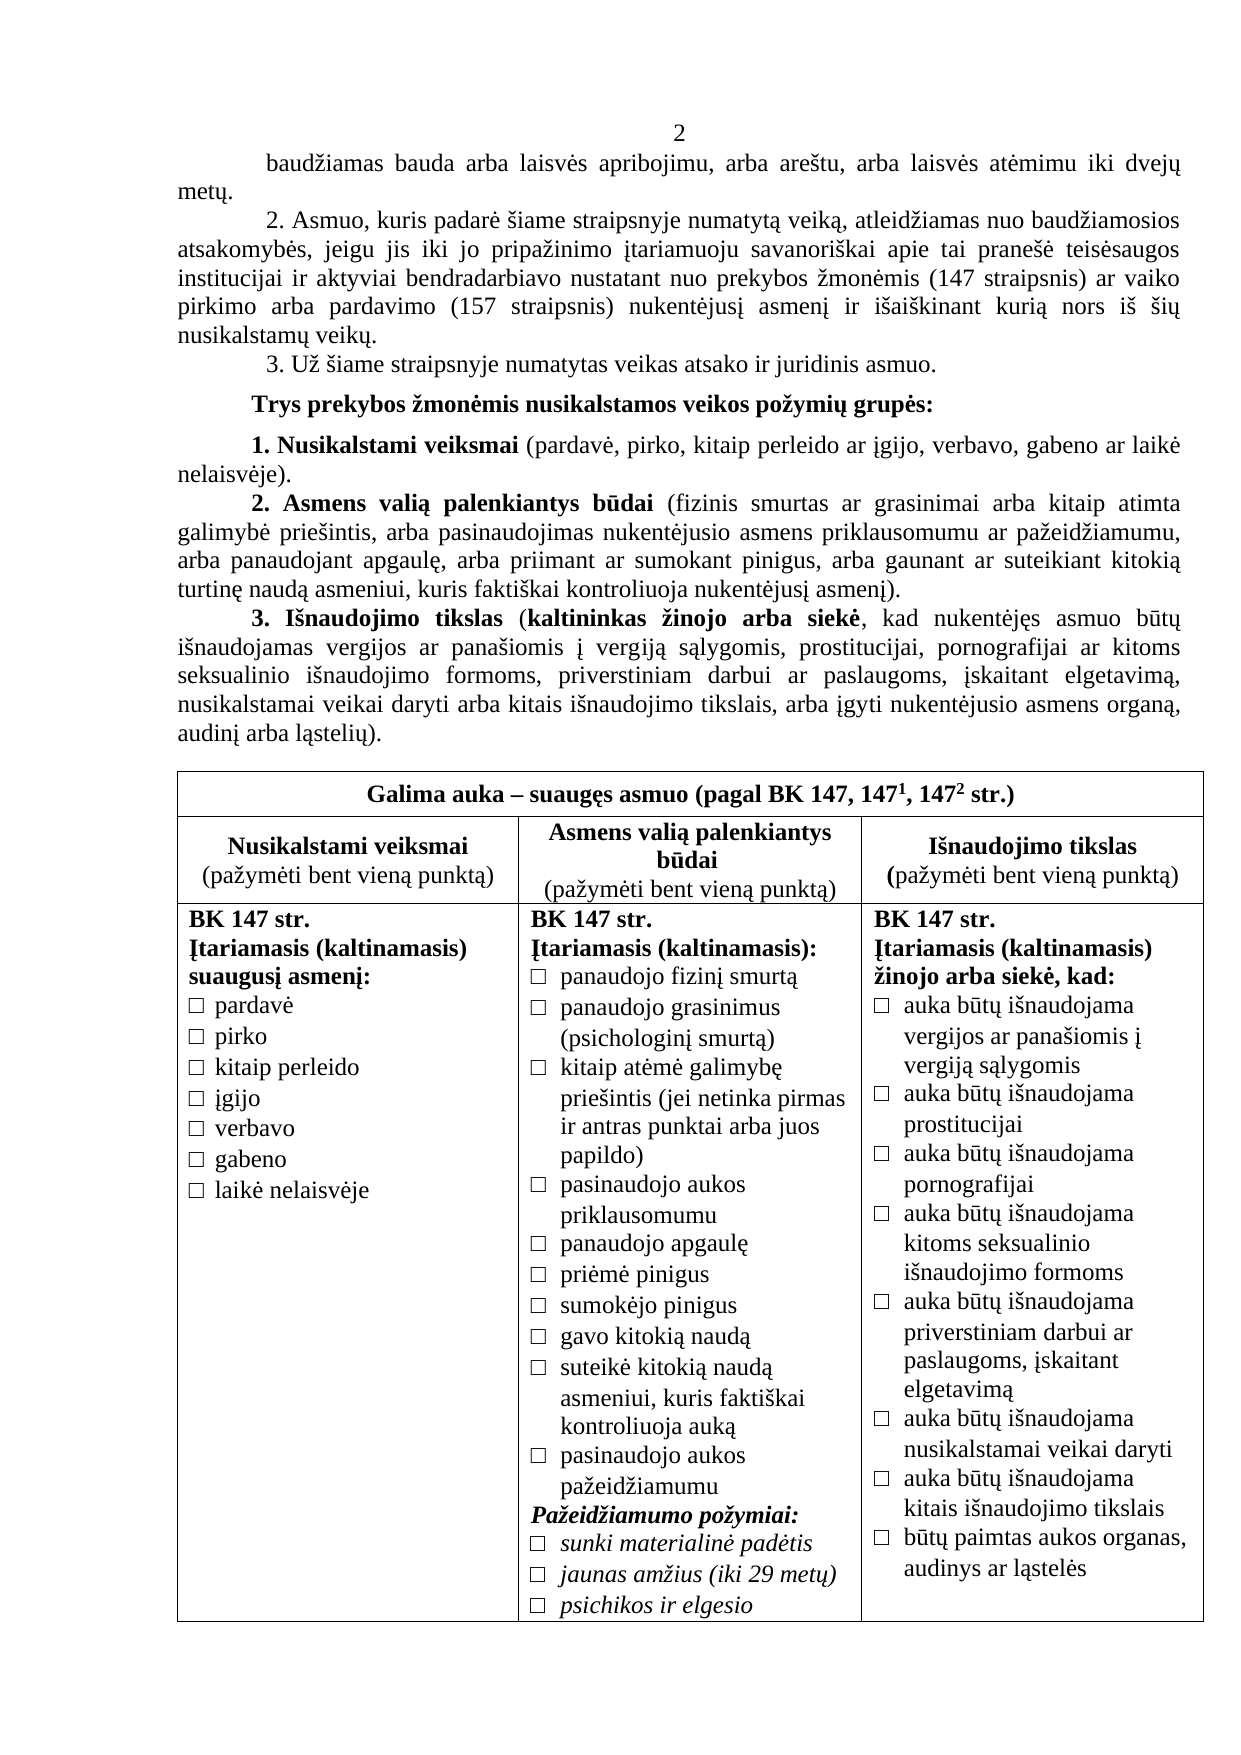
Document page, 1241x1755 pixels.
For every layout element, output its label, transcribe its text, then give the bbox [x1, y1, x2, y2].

text baudžiamas bauda arba laisvės apribojimu, arba areštu, arba laisvės atėmimu iki dvejų metų. [177, 148, 1181, 205]
table_cell Asmens valią palenkiantys būdai (pažymėti bent vieną punktą) [519, 817, 861, 903]
text 3. Už šiame straipsnyje numatytas veikas atsako ir juridinis asmuo. [177, 349, 1181, 378]
text Trys prekybos žmonėmis nusikalstamos veikos požymių grupės: [177, 389, 1181, 418]
table_cell BK 147 str. Įtariamasis (kaltinamasis) žinojo arba siekė, kad: □ auka būtų išnaudojama vergijos ar panašiomis į vergiją sąlygomis □ auka būtų išnaudojama prostitucijai □ auka būtų išnaudojama pornografijai □ auka būtų išnaudojama kitoms seksualinio išnaudojimo formoms □ auka būtų išnaudojama priverstiniam darbui ar paslaugoms, įskaitant elgetavimą □ auka būtų išnaudojama nusikalstamai veikai daryti □ auka būtų išnaudojama kitais išnaudojimo tikslais □ būtų paimtas aukos organas, audinys ar ląstelės [862, 904, 1203, 1621]
table_cell Nusikalstami veiksmai (pažymėti bent vieną punktą) [178, 817, 518, 903]
table_cell BK 147 str. Įtariamasis (kaltinamasis): □ panaudojo fizinį smurtą □ panaudojo grasinimus (psichologinį smurtą) □ kitaip atėmė galimybę priešintis (jei netinka pirmas ir antras punktai arba juos papildo) □ pasinaudojo aukos priklausomumu □ panaudojo apgaulę □ priėmė pinigus □ sumokėjo pinigus □ gavo kitokią naudą □ suteikė kitokią naudą asmeniui, kuris faktiškai kontroliuoja auką □ pasinaudojo aukos pažeidžiamumu Pažeidžiamumo požymiai: □ sunki materialinė padėtis □ jaunas amžius (iki 29 metų) □ psichikos ir elgesio [519, 904, 861, 1621]
table_cell Išnaudojimo tikslas (pažymėti bent vieną punktą) [862, 817, 1203, 903]
table_cell BK 147 str. Įtariamasis (kaltinamasis) suaugusį asmenį: □ pardavė □ pirko □ kitaip perleido □ įgijo □ verbavo □ gabeno □ laikė nelaisvėje [178, 904, 518, 1621]
text 1. Nusikalstami veiksmai (pardavė, pirko, kitaip perleido ar įgijo, verbavo, gabeno ar laikė nelaisvėje). [177, 430, 1181, 488]
text 2. Asmuo, kuris padarė šiame straipsnyje numatytą veiką, atleidžiamas nuo baudžiamosios atsakomybės, jeigu jis iki jo pripažinimo įtariamuoju savanoriškai apie tai pranešė teisėsaugos institucijai ir aktyviai bendradarbiavo nustatant nuo prekybos žmonėmis (147 straipsnis) ar vaiko pirkimo arba pardavimo (157 straipsnis) nukentėjusį asmenį ir išaiškinant kurią nors iš šių nusikalstamų veikų. [177, 205, 1181, 349]
table_header Galima auka – suaugęs asmuo (pagal BK 147, 1471, 1472 str.) [178, 772, 1203, 816]
text 2. Asmens valią palenkiantys būdai (fizinis smurtas ar grasinimai arba kitaip atimta galimybė priešintis, arba pasinaudojimas nukentėjusio asmens priklausomumu ar pažeidžiamumu, arba panaudojant apgaulę, arba priimant ar sumokant pinigus, arba gaunant ar suteikiant kitokią turtinę naudą asmeniui, kuris faktiškai kontroliuoja nukentėjusį asmenį). [177, 488, 1181, 603]
text 3. Išnaudojimo tikslas (kaltininkas žinojo arba siekė, kad nukentėjęs asmuo būtų išnaudojamas vergijos ar panašiomis į vergiją sąlygomis, prostitucijai, pornografijai ar kitoms seksualinio išnaudojimo formoms, priverstiniam darbui ar paslaugoms, įskaitant elgetavimą, nusikalstamai veikai daryti arba kitais išnaudojimo tikslais, arba įgyti nukentėjusio asmens organą, audinį arba ląstelių). [177, 603, 1181, 747]
